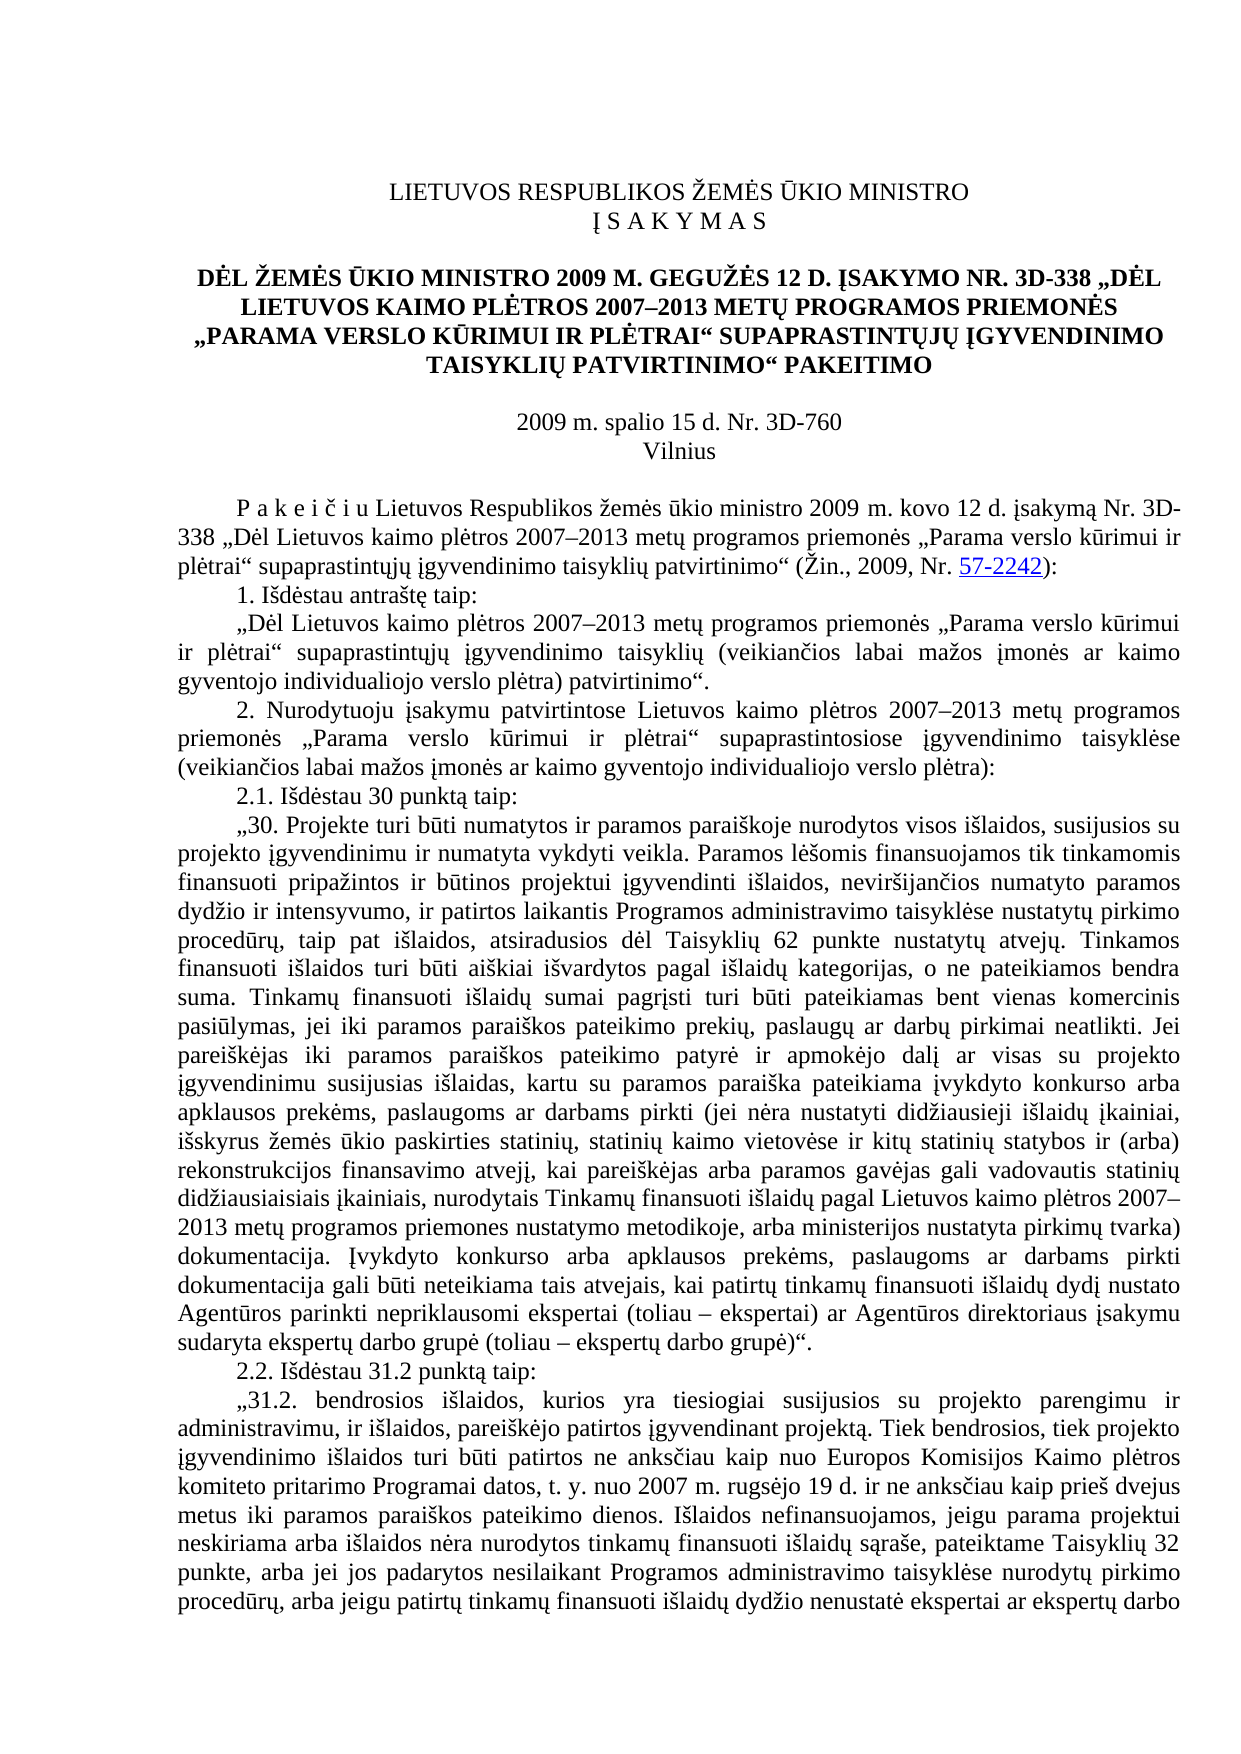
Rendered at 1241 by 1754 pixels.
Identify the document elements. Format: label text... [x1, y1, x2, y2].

text Į S A K Y M A S [177, 206, 1181, 235]
text Vilnius [177, 436, 1181, 465]
text 1. Išdėstau antraštę taip: [177, 580, 1181, 608]
text „31.2. bendrosios išlaidos, kurios yra tiesiogiai susijusios su projekto parengimu ir administravimu, ir išlaidos, pareiškėjo patirtos įgyvendinant projektą. Tiek bendrosios, tiek projekto įgyvendinimo išlaidos turi būti patirtos ne anksčiau kaip nuo Europos Komisijos Kaimo plėtros komiteto pritarimo Programai datos, t. y. nuo 2007 m. rugsėjo 19 d. ir ne anksčiau kaip prieš dvejus metus iki paramos paraiškos pateikimo dienos. Išlaidos nefinansuojamos, jeigu parama projektui neskiriama arba išlaidos nėra nurodytos tinkamų finansuoti išlaidų sąraše, pateiktame Taisyklių 32 punkte, arba jei jos padarytos nesilaikant Programos administravimo taisyklėse nurodytų pirkimo procedūrų, arba jeigu patirtų tinkamų finansuoti išlaidų dydžio nenustatė ekspertai ar ekspertų darbo [177, 1385, 1181, 1615]
text 2009 m. spalio 15 d. Nr. 3D-760 [177, 407, 1181, 436]
text DĖL ŽEMĖS ŪKIO MINISTRO 2009 m. GEGUŽĖS 12 d. ĮSAKYMO Nr. 3D-338 „DĖL LIETUVOS KAIMO PLĖTROS 2007–2013 METŲ PROGRAMOS PRIEMONĖS „PARAMA VERSLO KŪRIMUI IR PLĖTRAI“ SUPAPRASTINTŲJŲ ĮGYVENDINIMO TAISYKLIŲ PATVIRTINIMO“ PAKEITIMO [177, 263, 1181, 378]
text LIETUVOS RESPUBLIKOS ŽEMĖS ŪKIO MINISTRO [177, 177, 1181, 206]
text „Dėl Lietuvos kaimo plėtros 2007–2013 metų programos priemonės „Parama verslo kūrimui ir plėtrai“ supaprastintųjų įgyvendinimo taisyklių (veikiančios labai mažos įmonės ar kaimo gyventojo individualiojo verslo plėtra) patvirtinimo“. [177, 608, 1181, 695]
text „30. Projekte turi būti numatytos ir paramos paraiškoje nurodytos visos išlaidos, susijusios su projekto įgyvendinimu ir numatyta vykdyti veikla. Paramos lėšomis finansuojamos tik tinkamomis finansuoti pripažintos ir būtinos projektui įgyvendinti išlaidos, neviršijančios numatyto paramos dydžio ir intensyvumo, ir patirtos laikantis Programos administravimo taisyklėse nustatytų pirkimo procedūrų, taip pat išlaidos, atsiradusios dėl Taisyklių 62 punkte nustatytų atvejų. Tinkamos finansuoti išlaidos turi būti aiškiai išvardytos pagal išlaidų kategorijas, o ne pateikiamos bendra suma. Tinkamų finansuoti išlaidų sumai pagrįsti turi būti pateikiamas bent vienas komercinis pasiūlymas, jei iki paramos paraiškos pateikimo prekių, paslaugų ar darbų pirkimai neatlikti. Jei pareiškėjas iki paramos paraiškos pateikimo patyrė ir apmokėjo dalį ar visas su projekto įgyvendinimu susijusias išlaidas, kartu su paramos paraiška pateikiama įvykdyto konkurso arba apklausos prekėms, paslaugoms ar darbams pirkti (jei nėra nustatyti didžiausieji išlaidų įkainiai, išskyrus žemės ūkio paskirties statinių, statinių kaimo vietovėse ir kitų statinių statybos ir (arba) rekonstrukcijos finansavimo atvejį, kai pareiškėjas arba paramos gavėjas gali vadovautis statinių didžiausiaisiais įkainiais, nurodytais Tinkamų finansuoti išlaidų pagal Lietuvos kaimo plėtros 2007–2013 metų programos priemones nustatymo metodikoje, arba ministerijos nustatyta pirkimų tvarka) dokumentacija. Įvykdyto konkurso arba apklausos prekėms, paslaugoms ar darbams pirkti dokumentacija gali būti neteikiama tais atvejais, kai patirtų tinkamų finansuoti išlaidų dydį nustato Agentūros parinkti nepriklausomi ekspertai (toliau – ekspertai) ar Agentūros direktoriaus įsakymu sudaryta ekspertų darbo grupė (toliau – ekspertų darbo grupė)“. [177, 810, 1181, 1356]
text 2.2. Išdėstau 31.2 punktą taip: [177, 1356, 1181, 1385]
text 2.1. Išdėstau 30 punktą taip: [177, 781, 1181, 810]
text P a k e i č i u Lietuvos Respublikos žemės ūkio ministro 2009 m. kovo 12 d. įsakymą Nr. 3D-338 „Dėl Lietuvos kaimo plėtros 2007–2013 metų programos priemonės „Parama verslo kūrimui ir plėtrai“ supaprastintųjų įgyvendinimo taisyklių patvirtinimo“ (Žin., 2009, Nr. 57-2242): [177, 493, 1181, 580]
text 2. Nurodytuoju įsakymu patvirtintose Lietuvos kaimo plėtros 2007–2013 metų programos priemonės „Parama verslo kūrimui ir plėtrai“ supaprastintosiose įgyvendinimo taisyklėse (veikiančios labai mažos įmonės ar kaimo gyventojo individualiojo verslo plėtra): [177, 695, 1181, 781]
